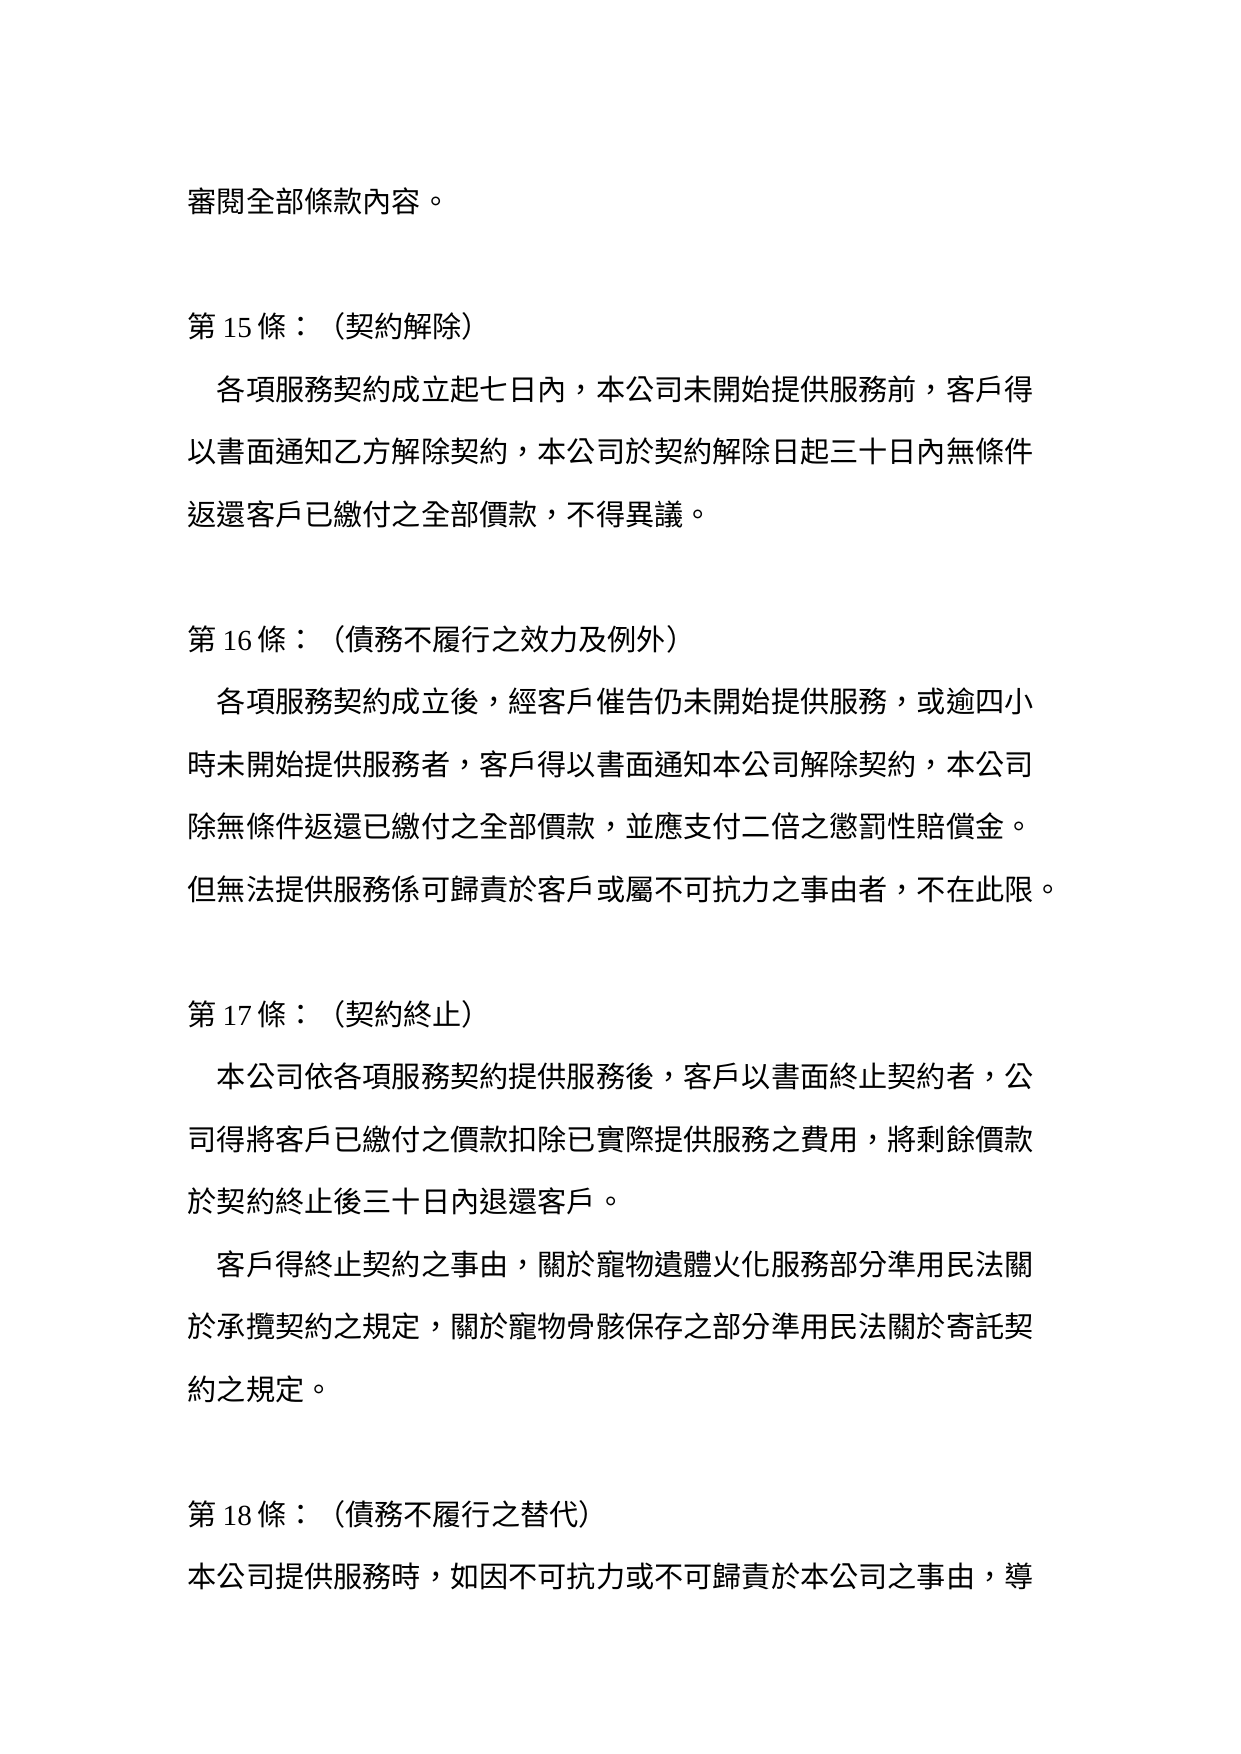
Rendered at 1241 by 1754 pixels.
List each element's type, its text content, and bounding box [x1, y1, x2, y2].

text 本公司提供服務時，如因不可抗力或不可歸責於本公司之事由，導 [187, 1533, 1053, 1596]
text 各項服務契約成立後，經客戶催告仍未開始提供服務，或逾四小時未開始提供服務者，客戶得以書面通知本公司解除契約，本公司除無條件返還已繳付之全部價款，並應支付二倍之懲罰性賠償金。但無法提供服務係可歸責於客戶或屬不可抗力之事由者，不在此限。 [187, 658, 1053, 908]
text 各項服務契約成立起七日內，本公司未開始提供服務前，客戶得以書面通知乙方解除契約，本公司於契約解除日起三十日內無條件返還客戶已繳付之全部價款，不得異議。 [187, 346, 1053, 533]
text 第15條：（契約解除） [187, 283, 1053, 346]
text 第16條：（債務不履行之效力及例外） [187, 596, 1053, 658]
text 客戶得終止契約之事由，關於寵物遺體火化服務部分準用民法關於承攬契約之規定，關於寵物骨骸保存之部分準用民法關於寄託契約之規定。 [187, 1221, 1053, 1408]
text 本公司依各項服務契約提供服務後，客戶以書面終止契約者，公司得將客戶已繳付之價款扣除已實際提供服務之費用，將剩餘價款於契約終止後三十日內退還客戶。 [187, 1033, 1053, 1221]
text 第17條：（契約終止） [187, 971, 1053, 1033]
text 第18條：（債務不履行之替代） [187, 1471, 1053, 1533]
text 審閱全部條款內容。 [187, 158, 1053, 221]
